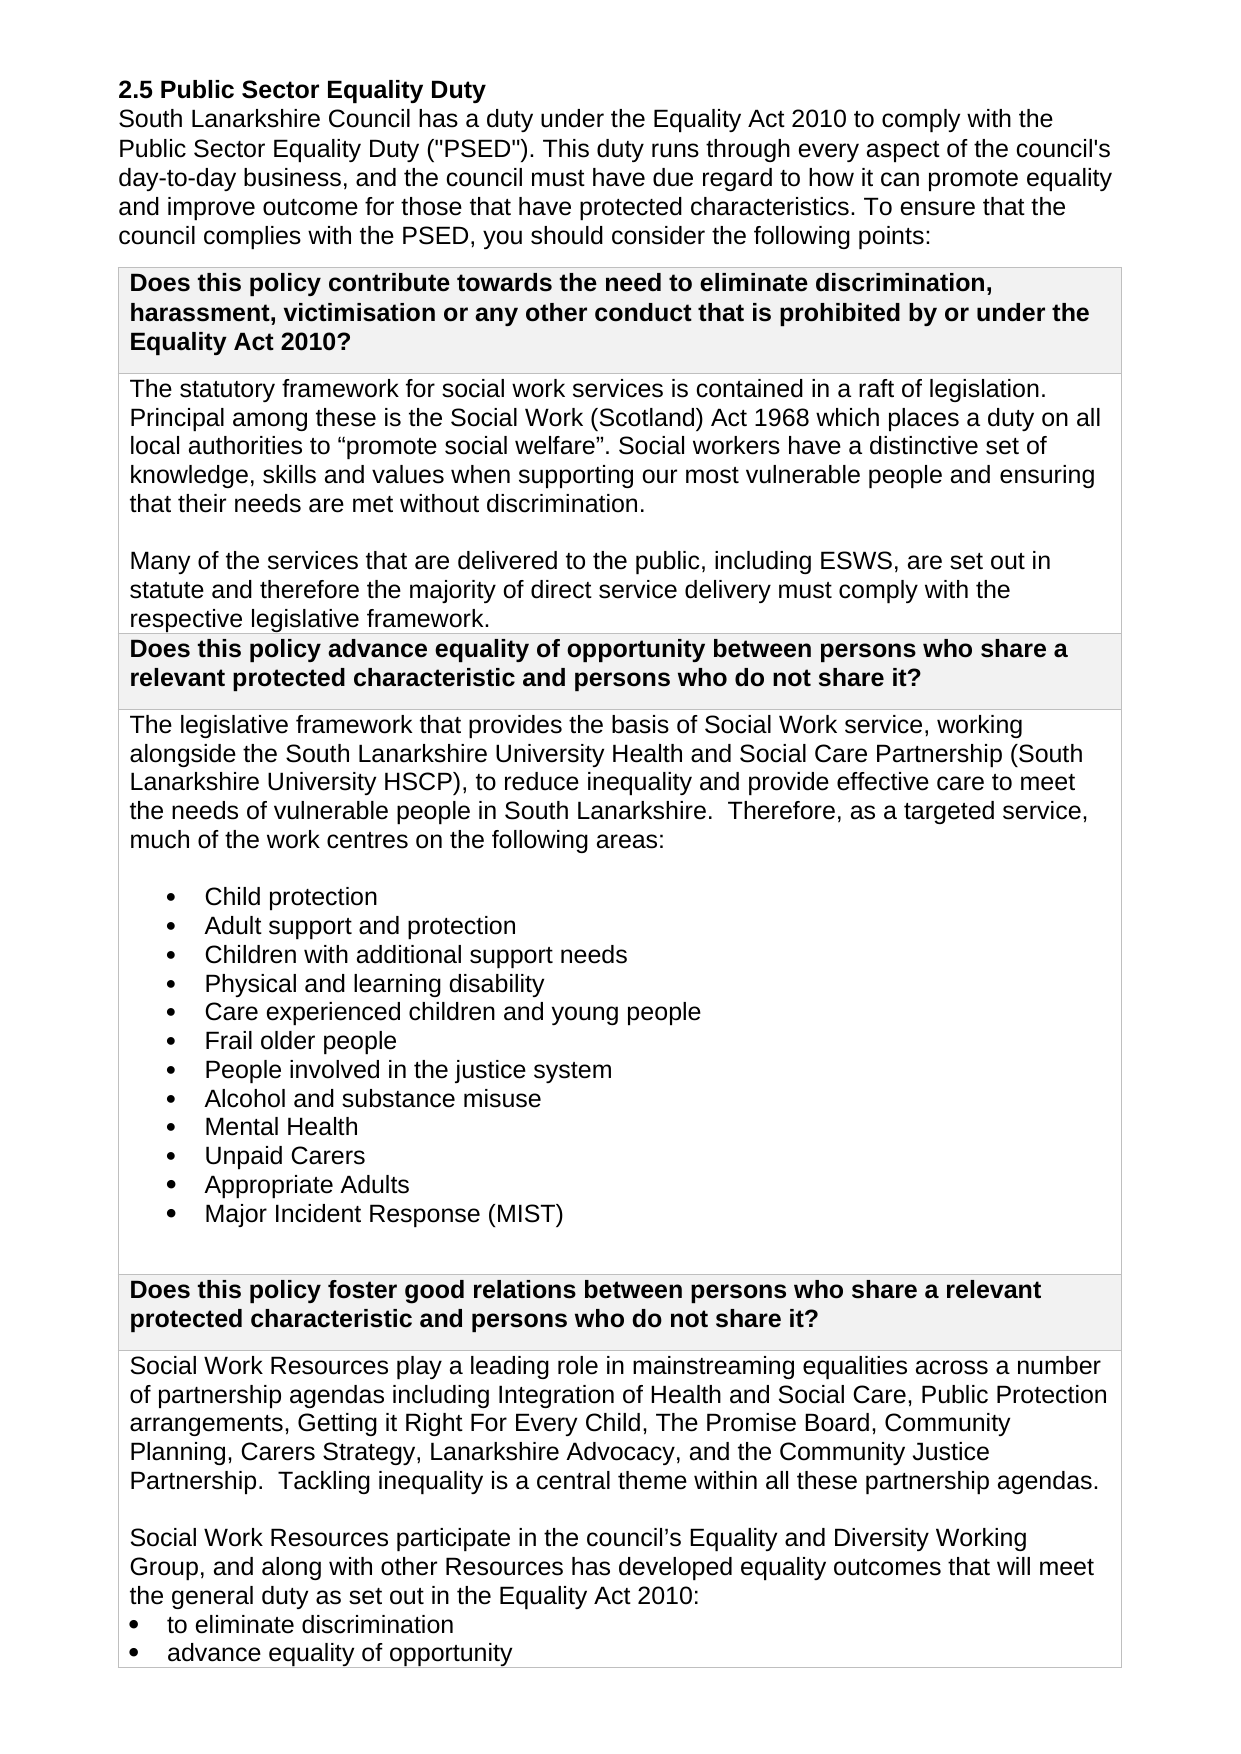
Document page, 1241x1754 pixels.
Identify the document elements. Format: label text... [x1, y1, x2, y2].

table_cell Does this policy foster good relations between persons who share a relevant protected characteristic and persons who do not share it? [119, 1275, 1121, 1350]
table_cell Does this policy advance equality of opportunity between persons who share a relevant protected characteristic and persons who do not share it? [119, 634, 1121, 709]
subtitle 2.5 Public Sector Equality Duty [118, 75, 1122, 104]
table_cell The statutory framework for social work services is contained in a raft of legislation. Principal among these is the Social Work (Scotland) Act 1968 which places a duty on all local authorities to “promote social welfare”. Social workers have a distinctive set of knowledge, skills and values when supporting our most vulnerable people and ensuring that their needs are met without discrimination. Many of the services that are delivered to the public, including ESWS, are set out in statute and therefore the majority of direct service delivery must comply with the respective legislative framework. [119, 374, 1121, 633]
table_cell Social Work Resources play a leading role in mainstreaming equalities across a number of partnership agendas including Integration of Health and Social Care, Public Protection arrangements, Getting it Right For Every Child, The Promise Board, Community Planning, Carers Strategy, Lanarkshire Advocacy, and the Community Justice Partnership. Tackling inequality is a central theme within all these partnership agendas. Social Work Resources participate in the council’s Equality and Diversity Working Group, and along with other Resources has developed equality outcomes that will meet the general duty as set out in the Equality Act 2010: to eliminate discrimination advance equality of opportunity foster good relations in all the work we do During 2022-2023, there were no complaints recorded by the Resource under the equalities category. [119, 1351, 1121, 1667]
text South Lanarkshire Council has a duty under the Equality Act 2010 to comply with the Public Sector Equality Duty ("PSED"). This duty runs through every aspect of the council's day-to-day business, and the council must have due regard to how it can promote equality and improve outcome for those that have protected characteristics. To ensure that the council complies with the PSED, you should consider the following points: [118, 104, 1122, 250]
table_header Does this policy contribute towards the need to eliminate discrimination, harassment, victimisation or any other conduct that is prohibited by or under the Equality Act 2010? [119, 268, 1121, 373]
table_cell The legislative framework that provides the basis of Social Work service, working alongside the South Lanarkshire University Health and Social Care Partnership (South Lanarkshire University HSCP), to reduce inequality and provide effective care to meet the needs of vulnerable people in South Lanarkshire. Therefore, as a targeted service, much of the work centres on the following areas: Child protection Adult support and protection Children with additional support needs Physical and learning disability Care experienced children and young people Frail older people People involved in the justice system Alcohol and substance misuse Mental Health Unpaid Carers Appropriate Adults Major Incident Response (MIST) [119, 710, 1121, 1273]
